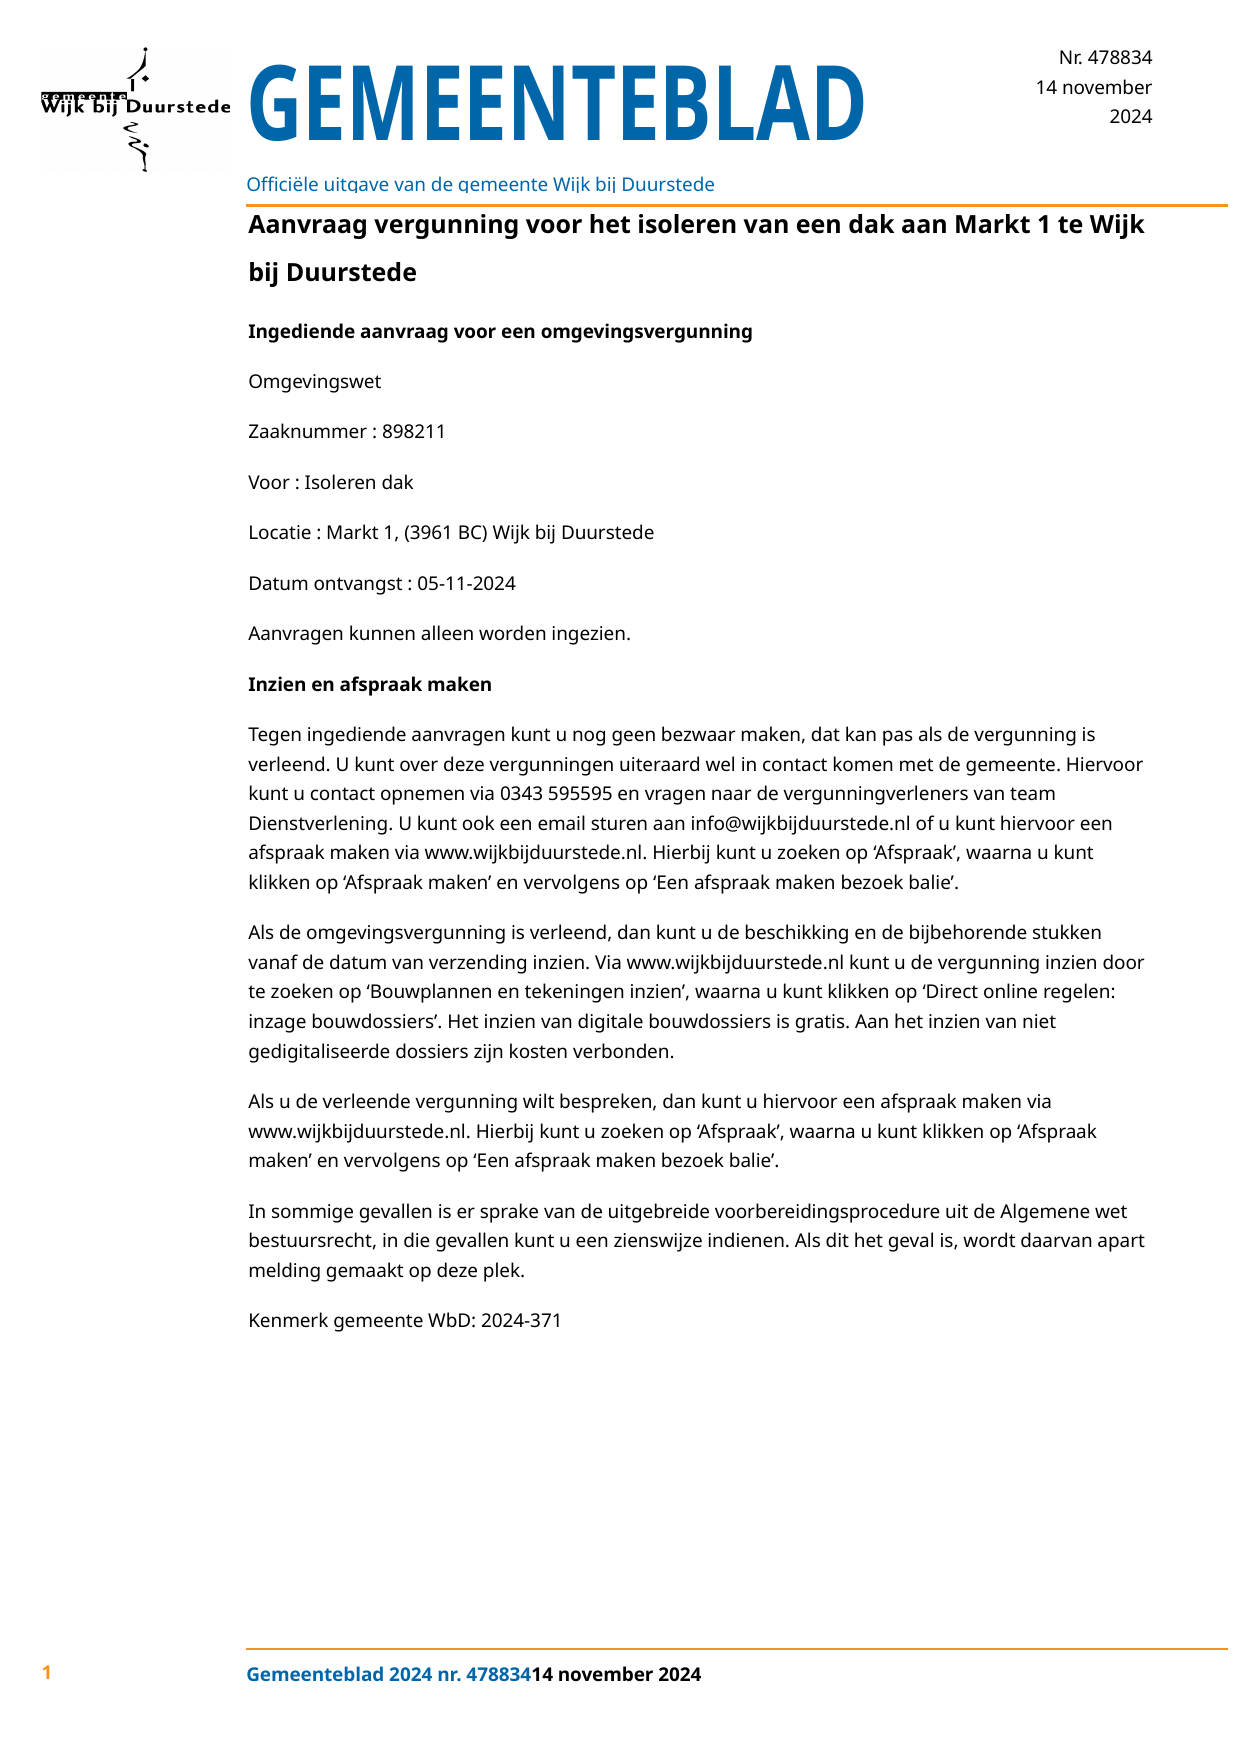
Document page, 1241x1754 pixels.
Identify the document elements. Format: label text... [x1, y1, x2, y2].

text Ingediende aanvraag voor een omgevingsvergunning [248, 318, 1152, 344]
text Omgevingswet [248, 368, 1152, 394]
text Locatie : Markt 1, (3961 BC) Wijk bij Duurstede [248, 519, 1152, 545]
text Datum ontvangst : 05-11-2024 [248, 570, 1152, 596]
text Tegen ingediende aanvragen kunt u nog geen bezwaar maken, dat kan pas als de vergunning is verleend. U kunt over deze vergunningen uiteraard wel in contact komen met de gemeente. Hiervoor kunt u contact opnemen via 0343 595595 en vragen naar de vergunningverleners van team Dienstverlening. U kunt ook een email sturen aan info@wijkbijduurstede.nl of u kunt hiervoor een afspraak maken via www.wijkbijduurstede.nl. Hierbij kunt u zoeken op ‘Afspraak’, waarna u kunt klikken op ‘Afspraak maken’ en vervolgens op ‘Een afspraak maken bezoek balie’. [248, 721, 1152, 895]
text In sommige gevallen is er sprake van de uitgebreide voorbereidingsprocedure uit de Algemene wet bestuursrecht, in die gevallen kunt u een zienswijze indienen. Als dit het geval is, wordt daarvan apart melding gemaakt op deze plek. [248, 1198, 1152, 1283]
text Kenmerk gemeente WbD: 2024-371 [248, 1307, 1152, 1333]
text Zaaknummer : 898211 [248, 419, 1152, 444]
text Als u de verleende vergunning wilt bespreken, dan kunt u hiervoor een afspraak maken via www.wijkbijduurstede.nl. Hierbij kunt u zoeken op ‘Afspraak’, waarna u kunt klikken op ‘Afspraak maken’ en vervolgens op ‘Een afspraak maken bezoek balie’. [248, 1088, 1152, 1173]
text Voor : Isoleren dak [248, 469, 1152, 495]
text Inzien en afspraak maken [248, 671, 1152, 697]
picture [41, 47, 231, 172]
text Als de omgevingsvergunning is verleend, dan kunt u de beschikking en de bijbehorende stukken vanaf de datum van verzending inzien. Via www.wijkbijduurstede.nl kunt u de vergunning inzien door te zoeken op ‘Bouwplannen en tekeningen inzien’, waarna u kunt klikken op ‘Direct online regelen: inzage bouwdossiers’. Het inzien van digitale bouwdossiers is gratis. Aan het inzien van niet gedigitaliseerde dossiers zijn kosten verbonden. [248, 919, 1152, 1064]
text Aanvragen kunnen alleen worden ingezien. [248, 620, 1152, 646]
text Aanvraag vergunning voor het isoleren van een dak aan Markt 1 te Wijk bij Duurstede [248, 207, 1152, 288]
